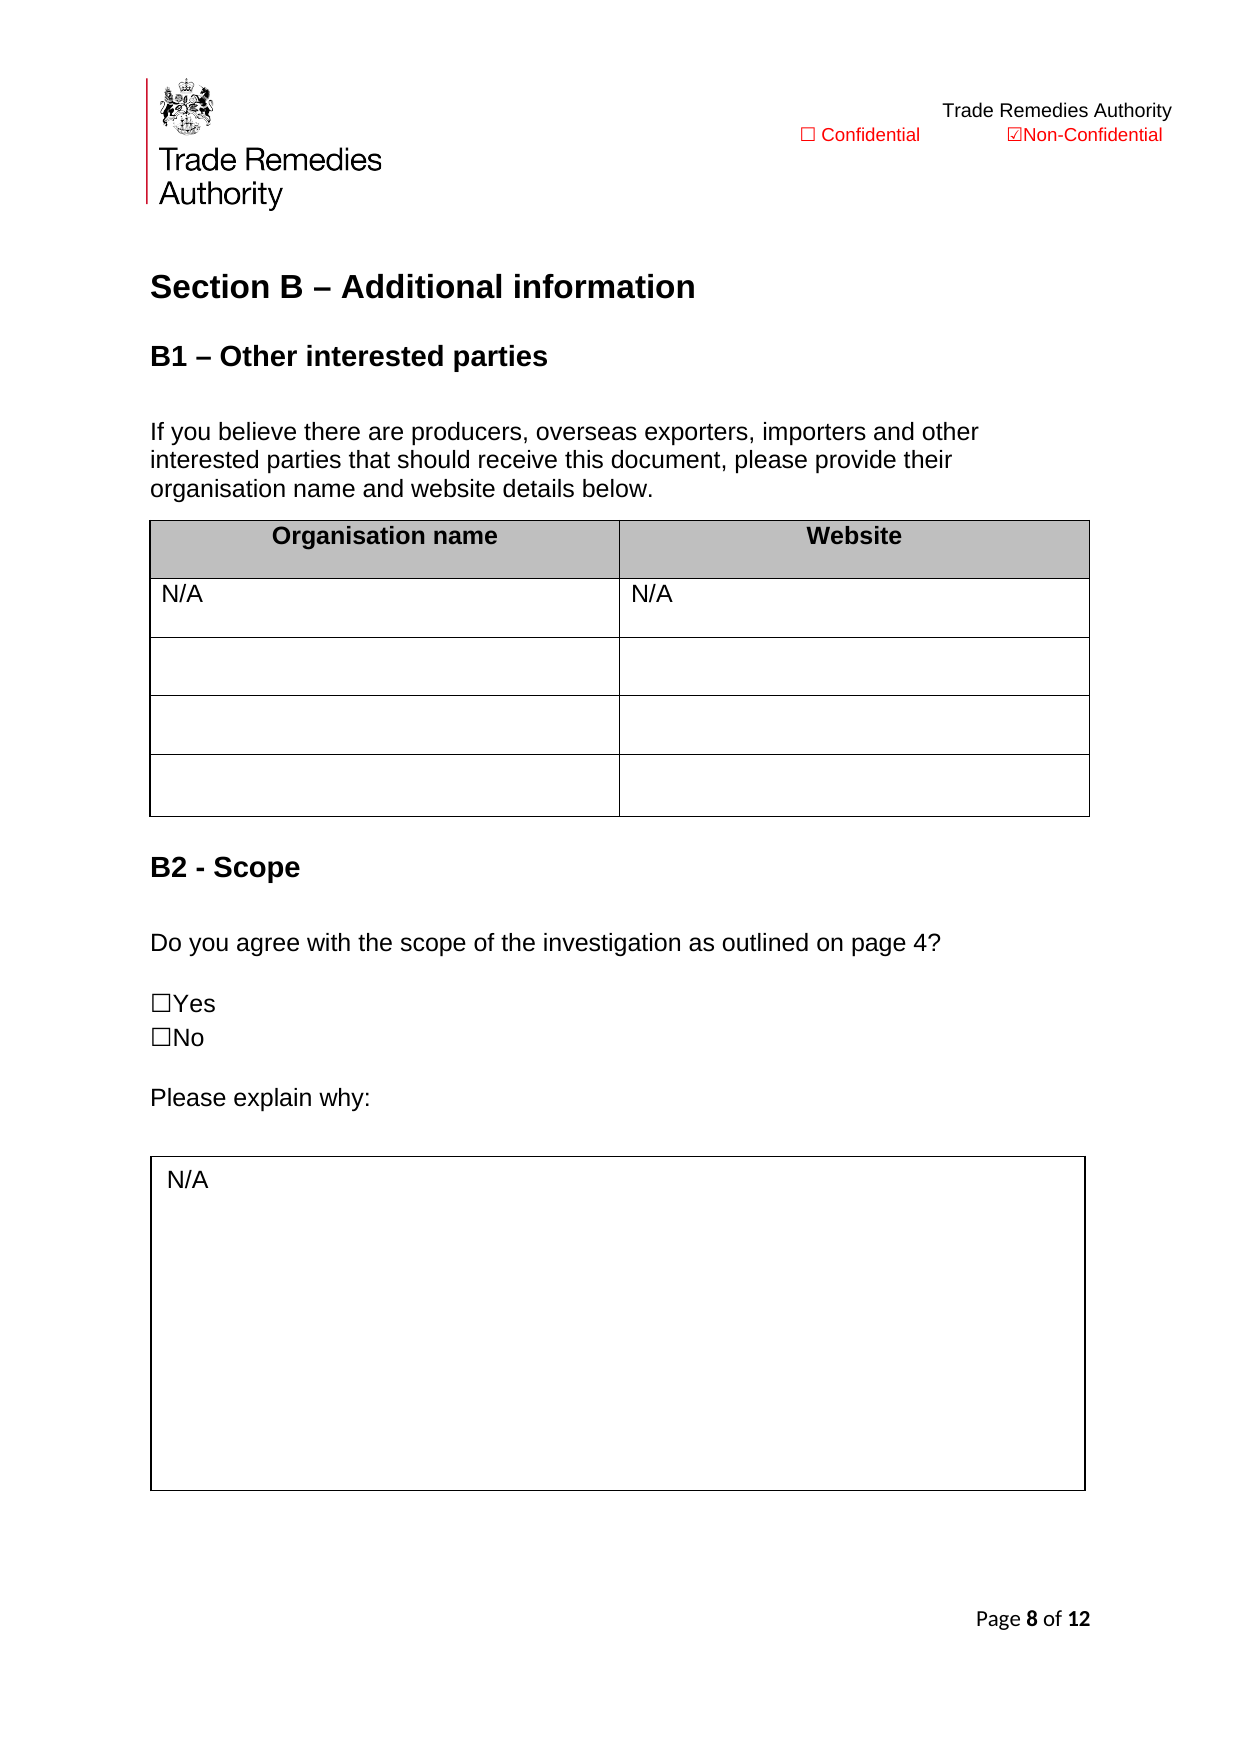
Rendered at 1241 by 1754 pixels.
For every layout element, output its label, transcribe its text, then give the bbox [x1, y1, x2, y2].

table_cell [620, 755, 1089, 816]
table_header Website [620, 521, 1089, 578]
subtitle Section B – Additional information [150, 267, 1090, 306]
subtitle B2 - Scope [150, 850, 1090, 883]
table_cell [620, 696, 1089, 754]
text Please explain why: [150, 1082, 1090, 1111]
subtitle B1 – Other interested parties [150, 338, 1090, 372]
text ☐No [150, 1020, 1090, 1054]
table_header Organisation name [151, 521, 619, 578]
text If you believe there are producers, overseas exporters, importers and other interested parties that should receive this document, please provide their organisation name and website details below. [150, 417, 1090, 503]
table_cell [620, 638, 1089, 695]
text ☐Yes [150, 986, 1090, 1020]
table_cell N/A [620, 579, 1089, 637]
table_cell [151, 638, 619, 695]
text Do you agree with the scope of the investigation as outlined on page 4? [150, 928, 1090, 957]
table_cell N/A [151, 579, 619, 637]
text N/A [167, 1164, 1069, 1193]
table_cell [151, 755, 619, 816]
table_cell [151, 696, 619, 754]
